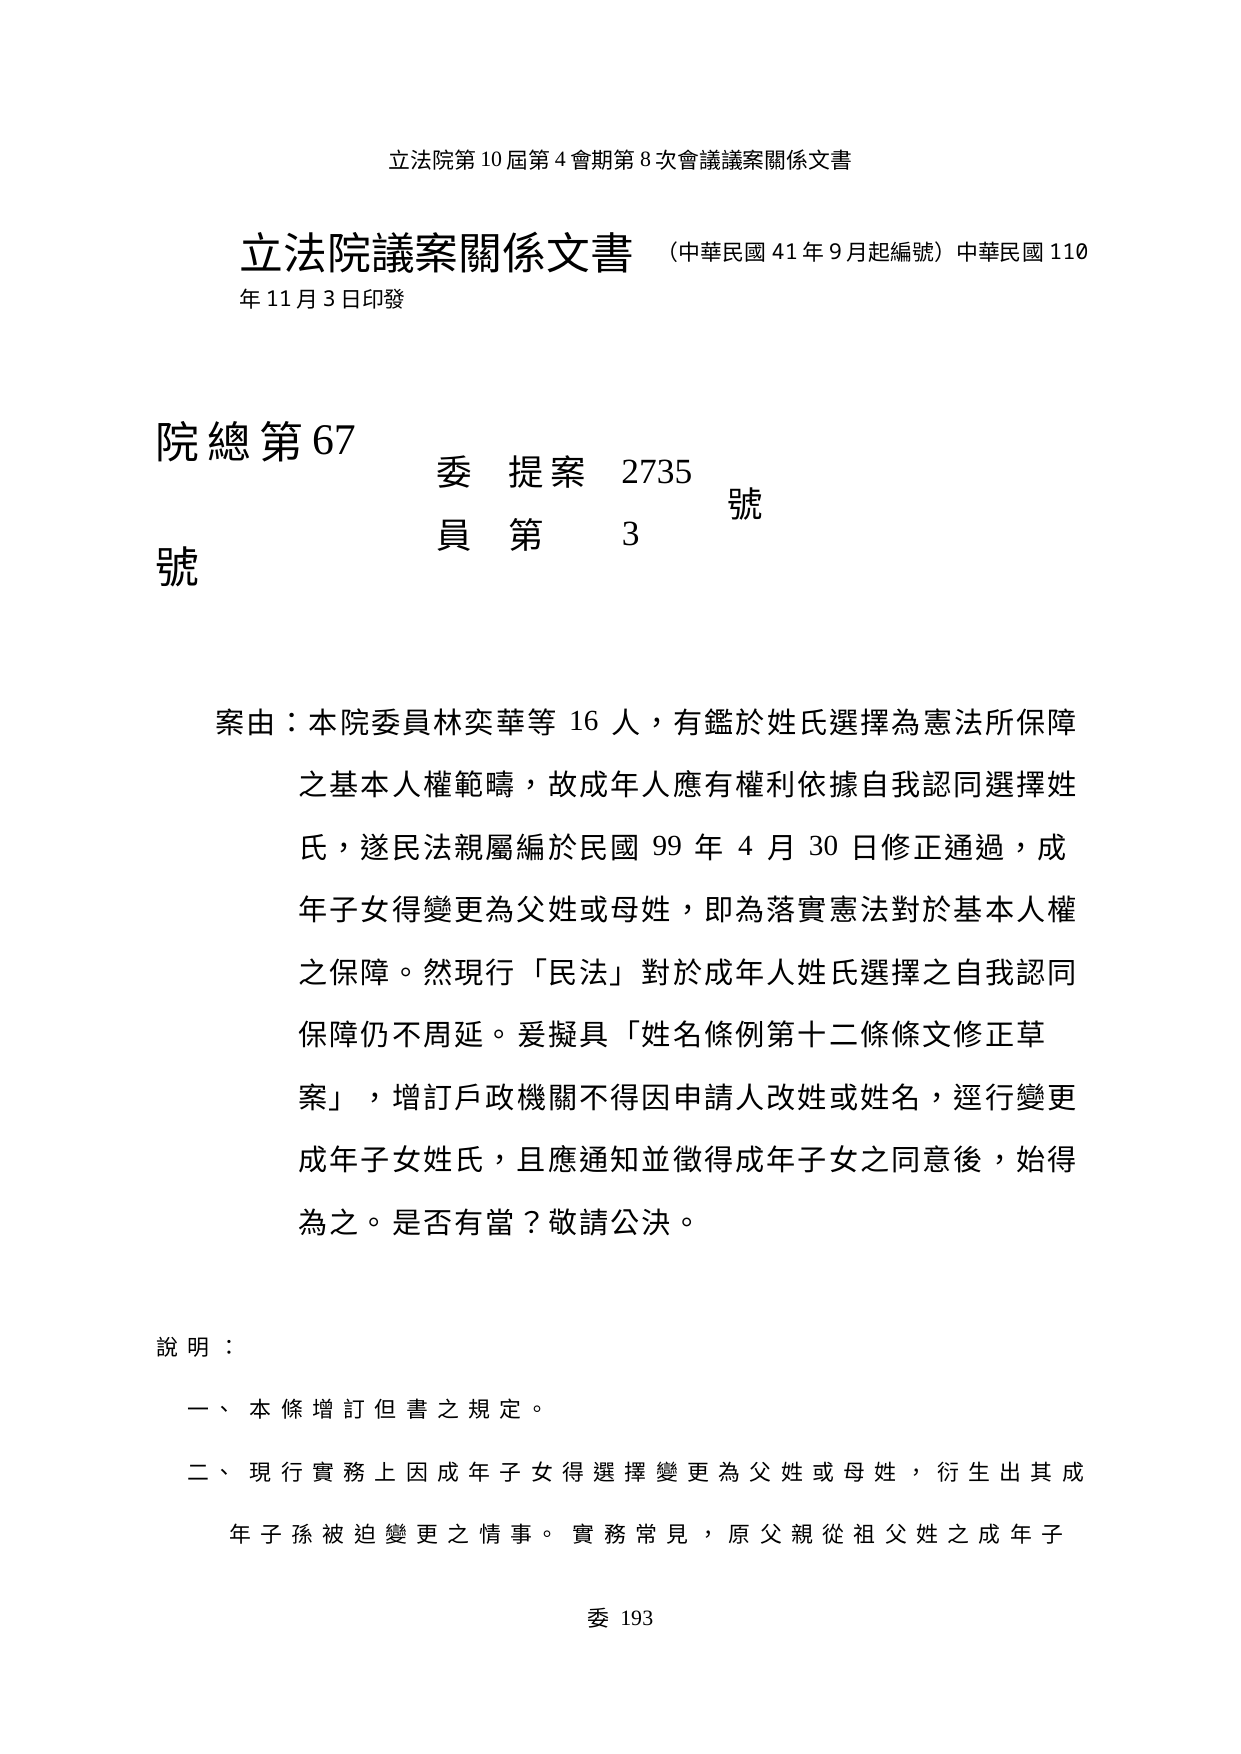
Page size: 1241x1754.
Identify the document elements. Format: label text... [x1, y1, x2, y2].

table_header 號 [719, 377, 756, 627]
table_header [760, 377, 775, 627]
table_header 27353 [608, 377, 719, 627]
table_header [756, 377, 760, 494]
table_header [756, 519, 760, 627]
text 說明： [151, 1314, 1089, 1377]
table_header 委員 [388, 377, 502, 627]
text 案由：本院委員林奕華等16人，有鑑於姓氏選擇為憲法所保障之基本人權範疇，故成年人應有權利依據自我認同選擇姓氏，遂民法親屬編於民國99年4月30日修正通過，成年子女得變更為父姓或母姓，即為落實憲法對於基本人權之保障。然現行「民法」對於成年人姓氏選擇之自我認同保障仍不周延。爰擬具「姓名條例第十二條條文修正草案」，增訂戶政機關不得因申請人改姓或姓名，逕行變更成年子女姓氏，且應通知並徵得成年子女之同意後，始得為之。是否有當？敬請公決。 [206, 689, 1089, 1252]
table_header 院總第67號 [151, 377, 388, 627]
table_header [756, 496, 760, 517]
text 二、現行實務上因成年子女得選擇變更為父姓或母姓，衍生出其成年子孫被迫變更之情事。實務常見，原父親從祖父姓之成年子 [173, 1439, 1089, 1564]
text 立法院議案關係文書 （中華民國41年9月起編號）中華民國110年11月3日印發 [239, 219, 1089, 314]
text 一、本條增訂但書之規定。 [173, 1377, 1089, 1439]
table_header 提案第 [502, 377, 607, 627]
